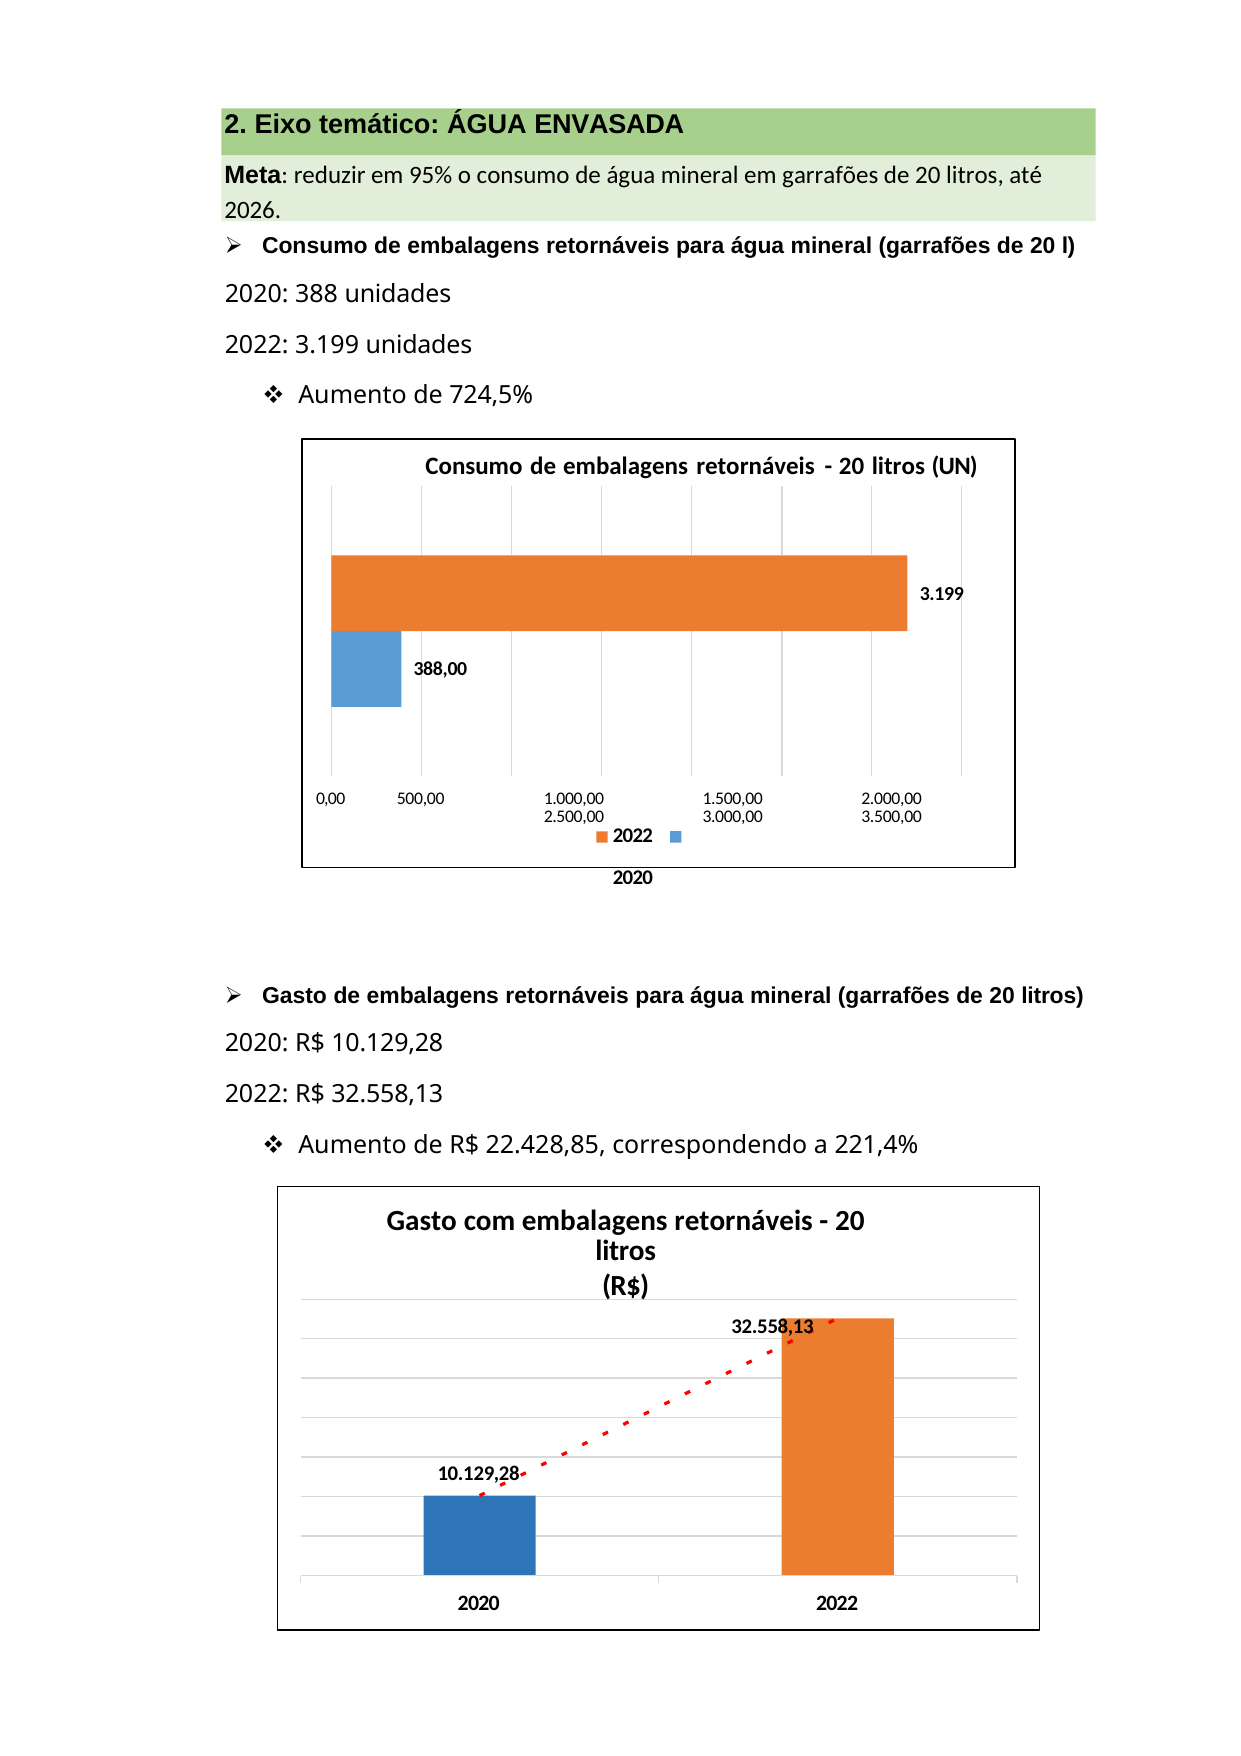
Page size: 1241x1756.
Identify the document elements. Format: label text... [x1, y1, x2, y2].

subtitle 2020: R$ 10.129,28 [224, 1025, 1167, 1059]
text 2022: R$ 32.558,13 [224, 1076, 1167, 1110]
list Gasto de embalagens retornáveis para água mineral (garrafões de 20 litros) [224, 982, 1167, 1008]
text 2020: 388 unidades [224, 275, 1167, 309]
list Aumento de 724,5% [262, 377, 1167, 411]
list Aumento de R$ 22.428,85, correspondendo a 221,4% [262, 1127, 1167, 1161]
list Consumo de embalagens retornáveis para água mineral (garrafões de 20 l) [224, 232, 1167, 258]
text 2022: 3.199 unidades [224, 326, 1167, 360]
